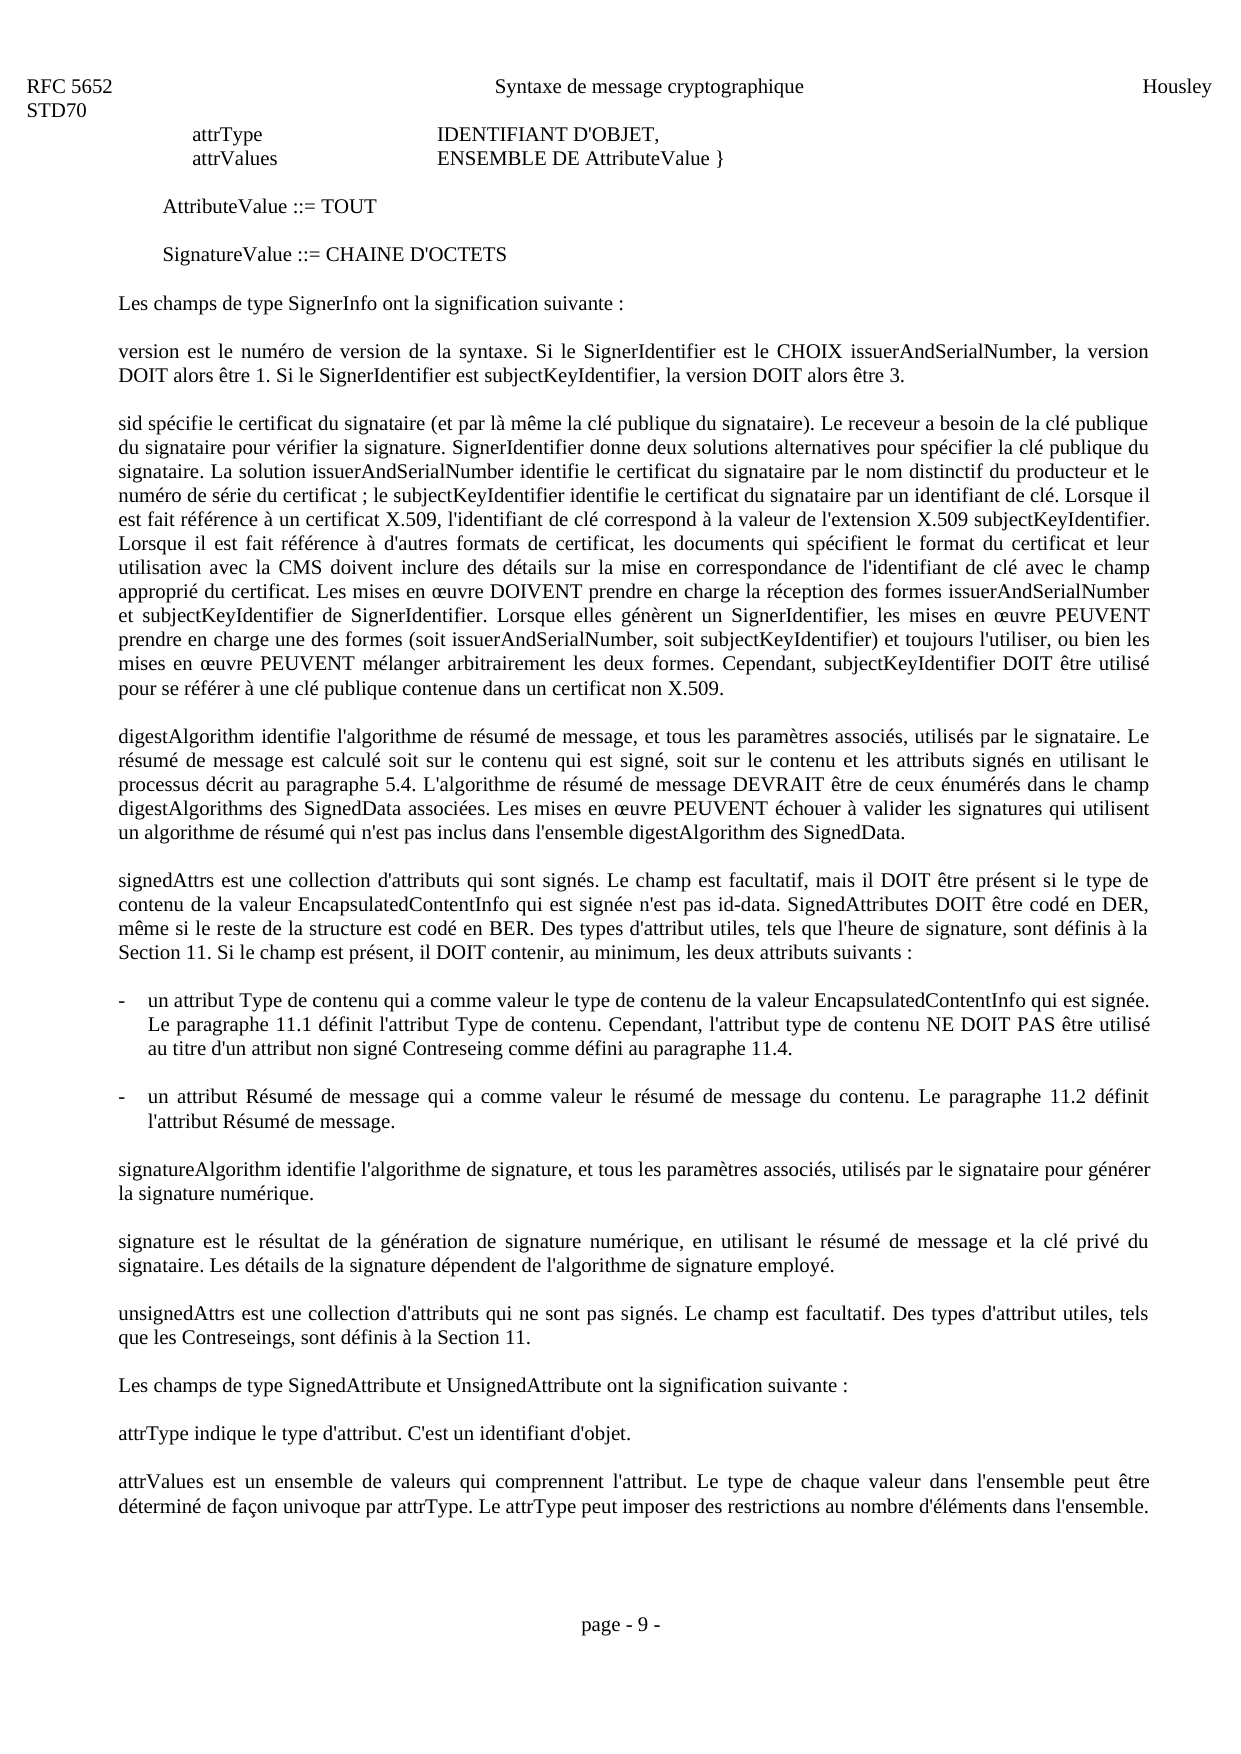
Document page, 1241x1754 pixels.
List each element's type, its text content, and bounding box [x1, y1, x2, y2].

text signature est le résultat de la génération de signature numérique, en utilisant le résumé de message et la clé privé du signataire. Les détails de la signature dépendent de l'algorithme de signature employé. [118, 1229, 1152, 1277]
text Les champs de type SignedAttribute et UnsignedAttribute ont la signification suivante : [118, 1373, 1152, 1397]
text attrValues est un ensemble de valeurs qui comprennent l'attribut. Le type de chaque valeur dans l'ensemble peut être déterminé de façon univoque par attrType. Le attrType peut imposer des restrictions au nombre d'éléments dans l'ensemble. [118, 1469, 1152, 1518]
text - un attribut Résumé de message qui a comme valeur le résumé de message du contenu. Le paragraphe 11.2 définit l'attribut Résumé de message. [118, 1084, 1152, 1133]
text sid spécifie le certificat du signataire (et par là même la clé publique du signataire). Le receveur a besoin de la clé publique du signataire pour vérifier la signature. SignerIdentifier donne deux solutions alternatives pour spécifier la clé publique du signataire. La solution issuerAndSerialNumber identifie le certificat du signataire par le nom distinctif du producteur et le numéro de série du certificat ; le subjectKeyIdentifier identifie le certificat du signataire par un identifiant de clé. Lorsque il est fait référence à un certificat X.509, l'identifiant de clé correspond à la valeur de l'extension X.509 subjectKeyIdentifier. Lorsque il est fait référence à d'autres formats de certificat, les documents qui spécifient le format du certificat et leur utilisation avec la CMS doivent inclure des détails sur la mise en correspondance de l'identifiant de clé avec le champ approprié du certificat. Les mises en œuvre DOIVENT prendre en charge la réception des formes issuerAndSerialNumber et subjectKeyIdentifier de SignerIdentifier. Lorsque elles génèrent un SignerIdentifier, les mises en œuvre PEUVENT prendre en charge une des formes (soit issuerAndSerialNumber, soit subjectKeyIdentifier) et toujours l'utiliser, ou bien les mises en œuvre PEUVENT mélanger arbitrairement les deux formes. Cependant, subjectKeyIdentifier DOIT être utilisé pour se référer à une clé publique contenue dans un certificat non X.509. [118, 411, 1152, 699]
text digestAlgorithm identifie l'algorithme de résumé de message, et tous les paramètres associés, utilisés par le signataire. Le résumé de message est calculé soit sur le contenu qui est signé, soit sur le contenu et les attributs signés en utilisant le processus décrit au paragraphe 5.4. L'algorithme de résumé de message DEVRAIT être de ceux énumérés dans le champ digestAlgorithms des SignedData associées. Les mises en œuvre PEUVENT échouer à valider les signatures qui utilisent un algorithme de résumé qui n'est pas inclus dans l'ensemble digestAlgorithm des SignedData. [118, 723, 1152, 844]
text SignatureValue ::= CHAINE D'OCTETS [162, 242, 1152, 266]
text attrType indique le type d'attribut. C'est un identifiant d'objet. [118, 1421, 1152, 1445]
text signedAttrs est une collection d'attributs qui sont signés. Le champ est facultatif, mais il DOIT être présent si le type de contenu de la valeur EncapsulatedContentInfo qui est signée n'est pas id-data. SignedAttributes DOIT être codé en DER, même si le reste de la structure est codé en BER. Des types d'attribut utiles, tels que l'heure de signature, sont définis à la Section 11. Si le champ est présent, il DOIT contenir, au minimum, les deux attributs suivants : [118, 868, 1152, 964]
text AttributeValue ::= TOUT [162, 194, 1152, 218]
text attrValues ENSEMBLE DE AttributeValue } [192, 146, 1152, 170]
text - un attribut Type de contenu qui a comme valeur le type de contenu de la valeur EncapsulatedContentInfo qui est signée. Le paragraphe 11.1 définit l'attribut Type de contenu. Cependant, l'attribut type de contenu NE DOIT PAS être utilisé au titre d'un attribut non signé Contreseing comme défini au paragraphe 11.4. [118, 988, 1152, 1060]
text Les champs de type SignerInfo ont la signification suivante : [118, 290, 1152, 314]
text signatureAlgorithm identifie l'algorithme de signature, et tous les paramètres associés, utilisés par le signataire pour générer la signature numérique. [118, 1157, 1152, 1205]
text version est le numéro de version de la syntaxe. Si le SignerIdentifier est le CHOIX issuerAndSerialNumber, la version DOIT alors être 1. Si le SignerIdentifier est subjectKeyIdentifier, la version DOIT alors être 3. [118, 338, 1152, 387]
text unsignedAttrs est une collection d'attributs qui ne sont pas signés. Le champ est facultatif. Des types d'attribut utiles, tels que les Contreseings, sont définis à la Section 11. [118, 1301, 1152, 1349]
text attrType IDENTIFIANT D'OBJET, [192, 122, 1152, 146]
